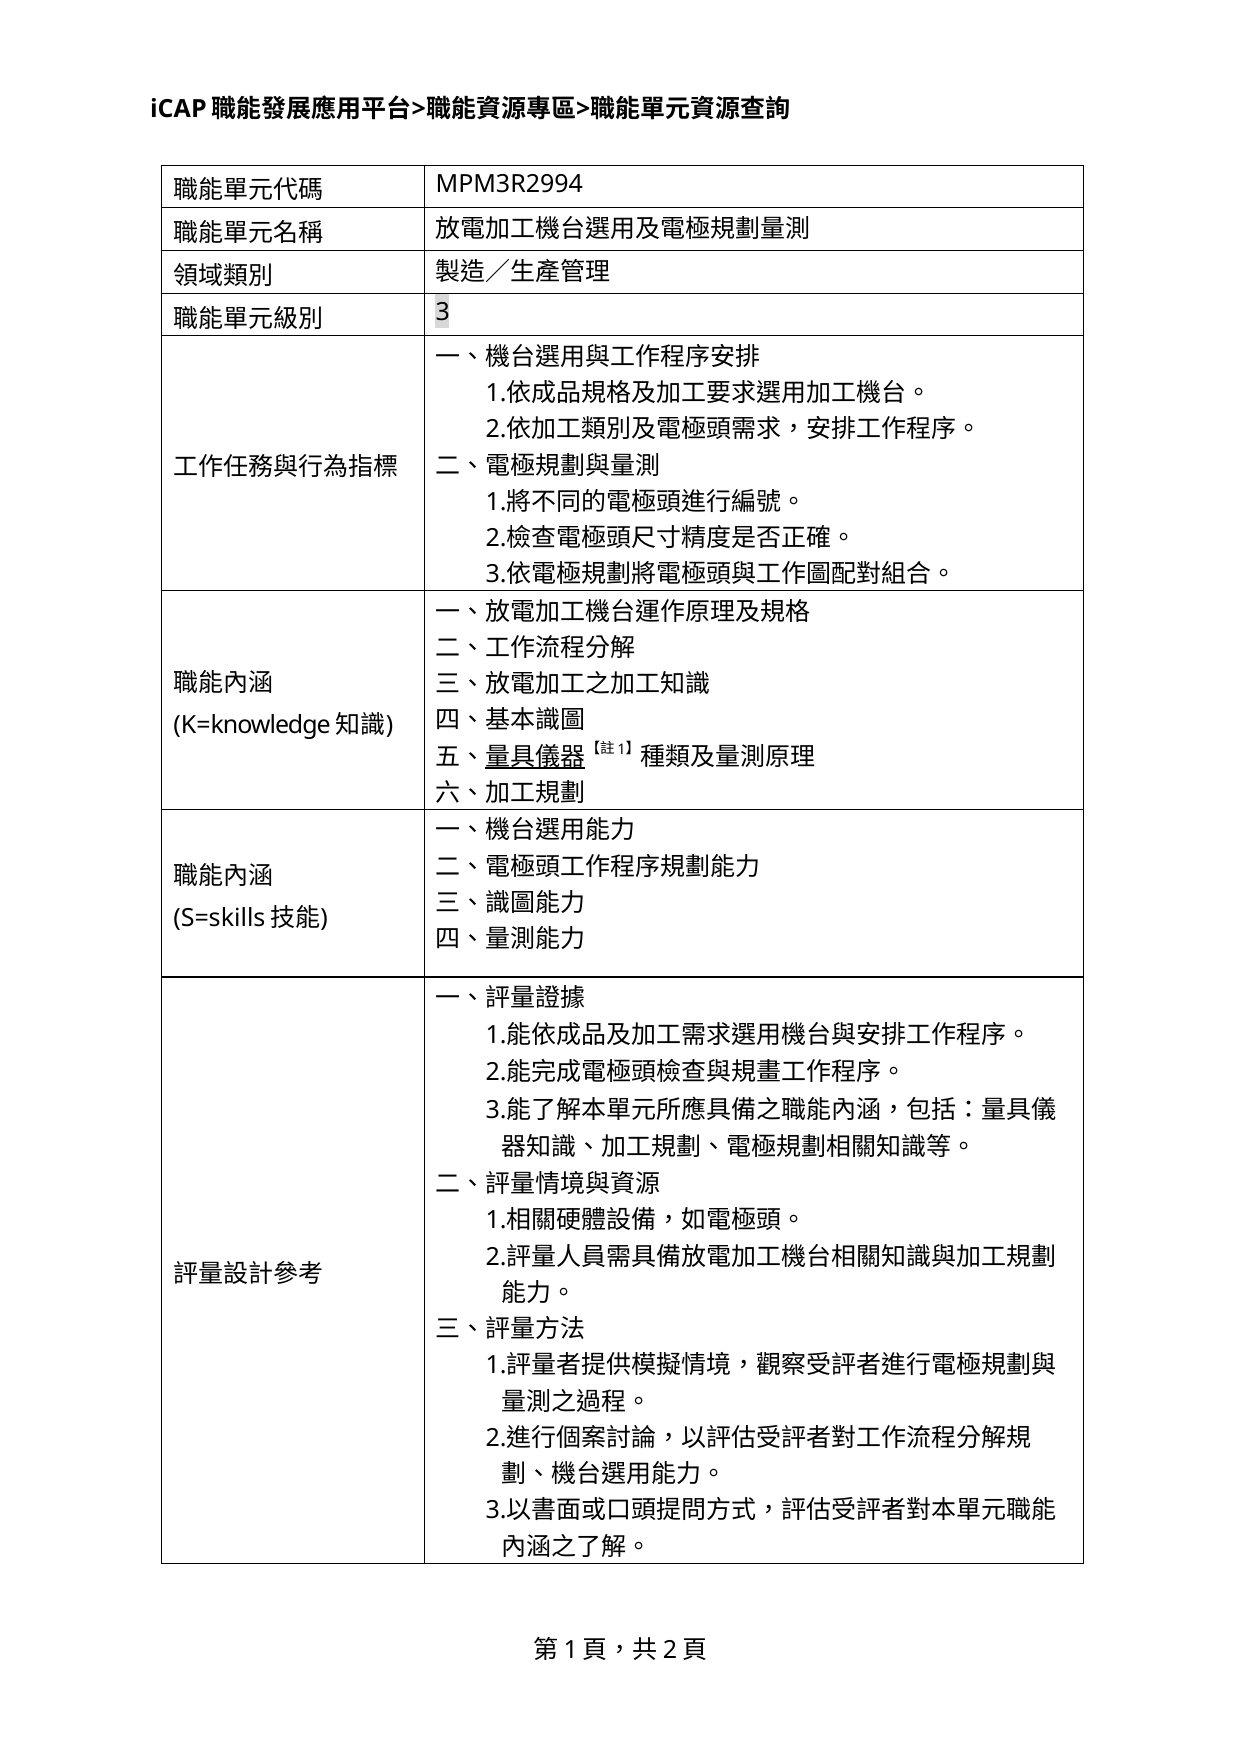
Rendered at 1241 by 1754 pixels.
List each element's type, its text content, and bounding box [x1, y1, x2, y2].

table_cell 職能內涵 (S=skills技能) [162, 810, 424, 976]
table_cell 放電加工機台選用及電極規劃量測 [425, 208, 1083, 250]
table_cell 職能單元名稱 [162, 208, 424, 250]
table_header MPM3R2994 [425, 166, 1083, 207]
table_cell 評量證據 能依成品及加工需求選用機台與安排工作程序。 能完成電極頭檢查與規畫工作程序。 能了解本單元所應具備之職能內涵，包括：量具儀 器知識、加工規劃、電極規劃相關知識等。 評量情境與資源 相關硬體設備，如電極頭。 評量人員需具備放電加工機台相關知識與加工規劃 能力。 評量方法 評量者提供模擬情境，觀察受評者進行電極規劃與 量測之過程。 進行個案討論，以評估受評者對工作流程分解規 劃、機台選用能力。 以書面或口頭提問方式，評估受評者對本單元職能 內涵之了解。 [425, 978, 1083, 1562]
table_cell 機台選用能力 電極頭工作程序規劃能力 識圖能力 量測能力 [425, 810, 1083, 976]
table_cell 製造／生產管理 [425, 251, 1083, 293]
table_cell 職能內涵 (K=knowledge知識) [162, 591, 424, 809]
table_cell 3 [425, 294, 1083, 335]
table_cell 工作任務與行為指標 [162, 336, 424, 590]
table_cell 放電加工機台運作原理及規格 工作流程分解 放電加工之加工知識 基本識圖 量具儀器【註1】種類及量測原理 加工規劃 [425, 591, 1083, 809]
table_cell 職能單元級別 [162, 294, 424, 335]
table_header 職能單元代碼 [162, 166, 424, 207]
table_cell 領域類別 [162, 251, 424, 293]
table_cell 機台選用與工作程序安排 依成品規格及加工要求選用加工機台。 依加工類別及電極頭需求，安排工作程序。 電極規劃與量測 將不同的電極頭進行編號。 檢查電極頭尺寸精度是否正確。 依電極規劃將電極頭與工作圖配對組合。 [425, 336, 1083, 590]
table_cell 評量設計參考 [162, 978, 424, 1562]
